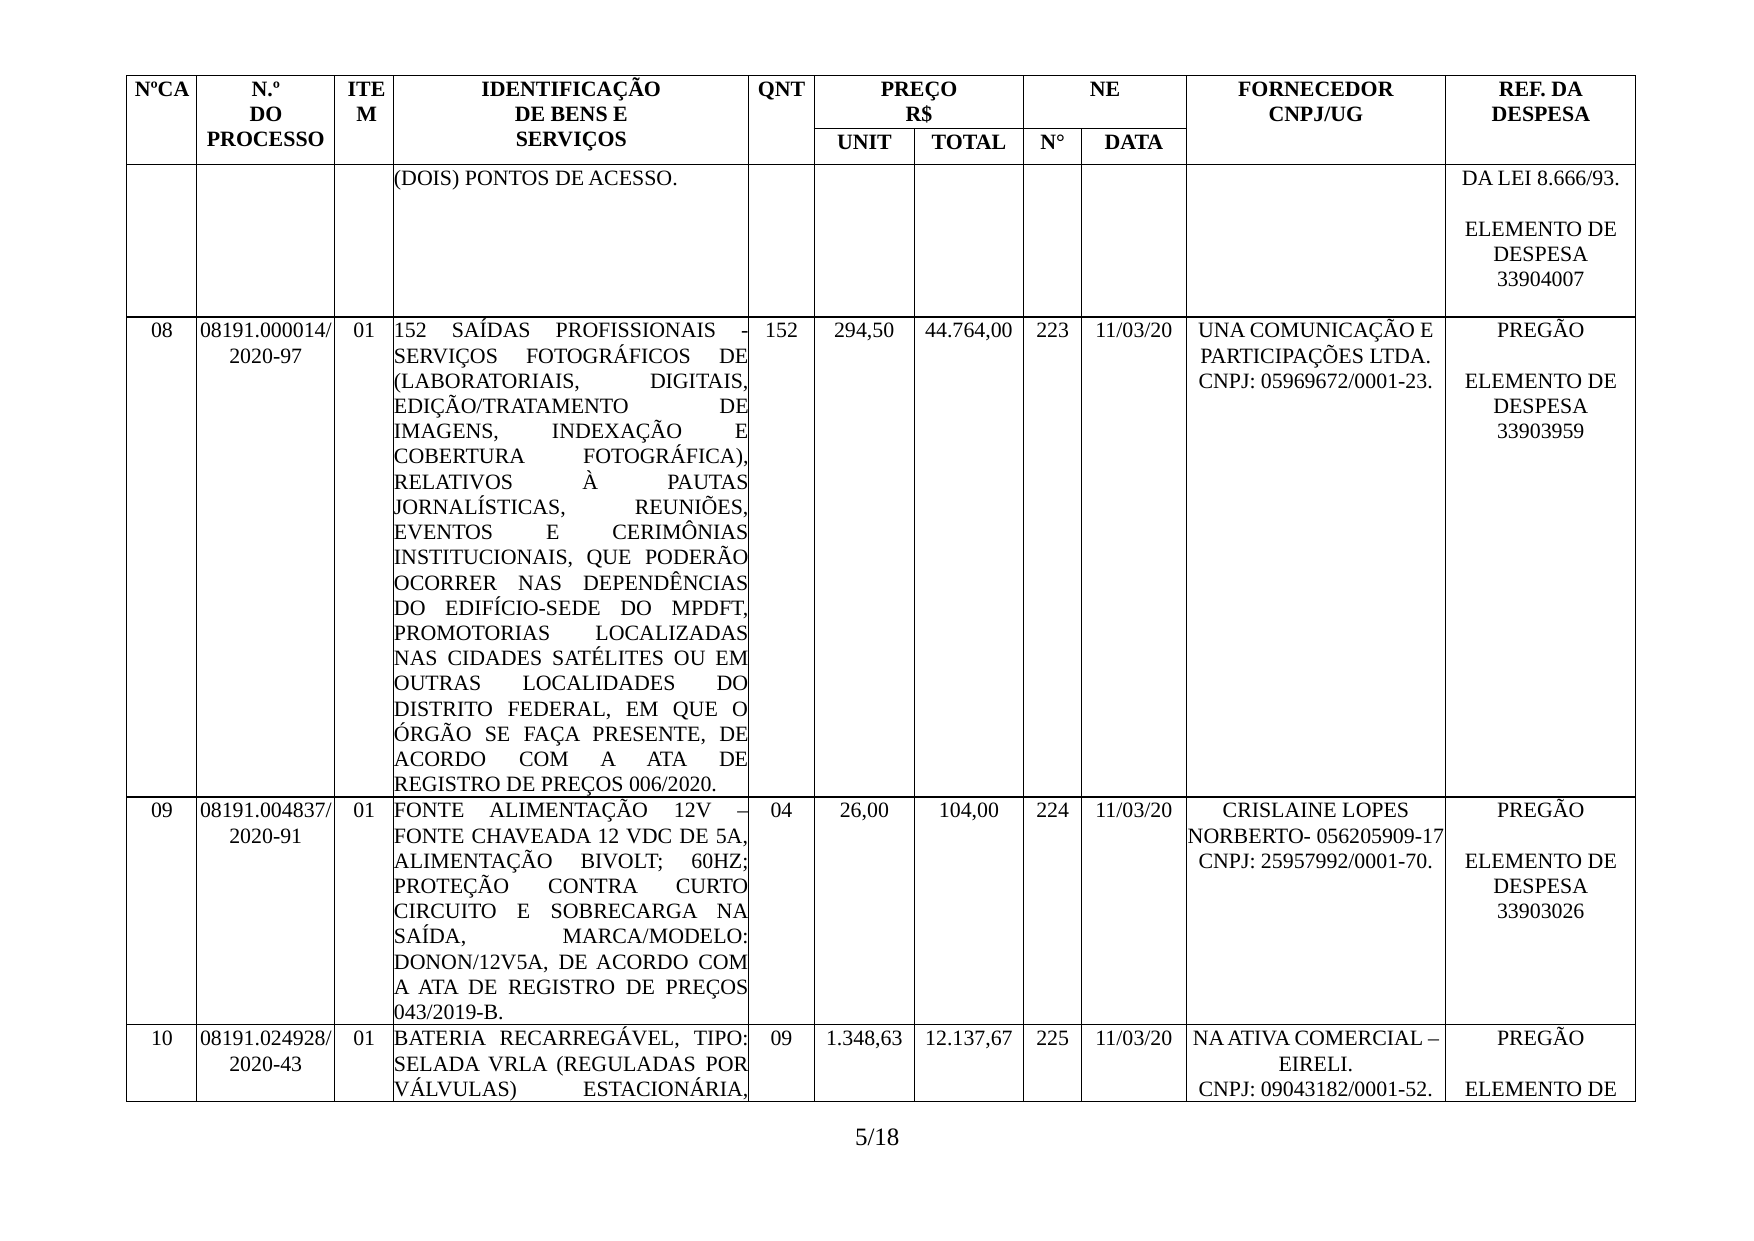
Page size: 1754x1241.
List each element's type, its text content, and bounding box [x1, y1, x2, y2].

table_cell 11/03/20 [1082, 1025, 1186, 1101]
table_cell [197, 165, 334, 316]
table_cell 294,50 [815, 318, 914, 796]
table_cell 04 [749, 798, 814, 1024]
table_header PREÇO R$ [815, 76, 1023, 128]
table_cell 225 [1024, 1025, 1081, 1101]
table_cell 08191.024928/2020-43 [197, 1025, 334, 1101]
table_cell 01 [335, 1025, 393, 1101]
table_cell 152 [749, 318, 814, 796]
table_cell 223 [1024, 318, 1081, 796]
table_cell 08 [127, 318, 196, 796]
table_cell [815, 165, 914, 316]
table_cell 08191.004837/2020-91 [197, 798, 334, 1024]
table_cell DA LEI 8.666/93. ELEMENTO DE DESPESA 33904007 [1446, 165, 1635, 316]
table_cell [1024, 165, 1081, 316]
table_header NE [1024, 76, 1186, 128]
table_cell 08191.000014/2020-97 [197, 318, 334, 796]
table_cell CRISLAINE LOPES NORBERTO- 056205909-17 CNPJ: 25957992/0001-70. [1187, 798, 1445, 1024]
table_header REF. DA DESPESA [1446, 76, 1635, 164]
table_cell 11/03/20 [1082, 798, 1186, 1024]
table_cell PREGÃO ELEMENTO DE DESPESA 33903026 [1446, 798, 1635, 1024]
table_cell BATERIA RECARREGÁVEL, TIPO: SELADA VRLA (REGULADAS POR VÁLVULAS) ESTACIONÁRIA, [394, 1025, 748, 1101]
table_cell 104,00 [915, 798, 1023, 1024]
table_header N.º DO PROCESSO [197, 76, 334, 164]
table_cell PREGÃO ELEMENTO DE DESPESA 33903959 [1446, 318, 1635, 796]
table_cell 01 [335, 318, 393, 796]
table_cell 12.137,67 [915, 1025, 1023, 1101]
table_cell 224 [1024, 798, 1081, 1024]
table_cell UNIT [815, 129, 914, 164]
table_cell NA ATIVA COMERCIAL – EIRELI. CNPJ: 09043182/0001-52. [1187, 1025, 1445, 1101]
table_cell 10 [127, 1025, 196, 1101]
table_cell 44.764,00 [915, 318, 1023, 796]
table_cell [915, 165, 1023, 316]
table_cell [127, 165, 196, 316]
table_header IDENTIFICAÇÃO DE BENS E SERVIÇOS [394, 76, 748, 164]
table_cell 1.348,63 [815, 1025, 914, 1101]
table_header ITEM [335, 76, 393, 164]
table_cell 09 [749, 1025, 814, 1101]
table_cell TOTAL [915, 129, 1023, 164]
table_cell 01 [335, 798, 393, 1024]
table_cell [1187, 165, 1445, 316]
table_header FORNECEDOR CNPJ/UG [1187, 76, 1445, 164]
table_cell 09 [127, 798, 196, 1024]
table_cell [749, 165, 814, 316]
table_cell FONTE ALIMENTAÇÃO 12V – FONTE CHAVEADA 12 VDC DE 5A, ALIMENTAÇÃO BIVOLT; 60HZ; PROTEÇÃO CONTRA CURTO CIRCUITO E SOBRECARGA NA SAÍDA, MARCA/MODELO: DONON/12V5A, DE ACORDO COM A ATA DE REGISTRO DE PREÇOS 043/2019-B. [394, 798, 748, 1024]
table_cell 11/03/20 [1082, 318, 1186, 796]
table_header QNT [749, 76, 814, 164]
table_cell (DOIS) PONTOS DE ACESSO. [394, 165, 748, 316]
table_cell UNA COMUNICAÇÃO E PARTICIPAÇÕES LTDA. CNPJ: 05969672/0001-23. [1187, 318, 1445, 796]
table_cell [1082, 165, 1186, 316]
table_cell DATA [1082, 129, 1186, 164]
table_cell 152 SAÍDAS PROFISSIONAIS - SERVIÇOS FOTOGRÁFICOS DE (LABORATORIAIS, DIGITAIS, EDIÇÃO/TRATAMENTO DE IMAGENS, INDEXAÇÃO E COBERTURA FOTOGRÁFICA), RELATIVOS À PAUTAS JORNALÍSTICAS, REUNIÕES, EVENTOS E CERIMÔNIAS INSTITUCIONAIS, QUE PODERÃO OCORRER NAS DEPENDÊNCIAS DO EDIFÍCIO-SEDE DO MPDFT, PROMOTORIAS LOCALIZADAS NAS CIDADES SATÉLITES OU EM OUTRAS LOCALIDADES DO DISTRITO FEDERAL, EM QUE O ÓRGÃO SE FAÇA PRESENTE, DE ACORDO COM A ATA DE REGISTRO DE PREÇOS 006/2020. [394, 318, 748, 796]
table_header NºCA [127, 76, 196, 164]
table_cell PREGÃO ELEMENTO DE [1446, 1025, 1635, 1101]
table_cell 26,00 [815, 798, 914, 1024]
table_cell [335, 165, 393, 316]
table_cell N° [1024, 129, 1081, 164]
